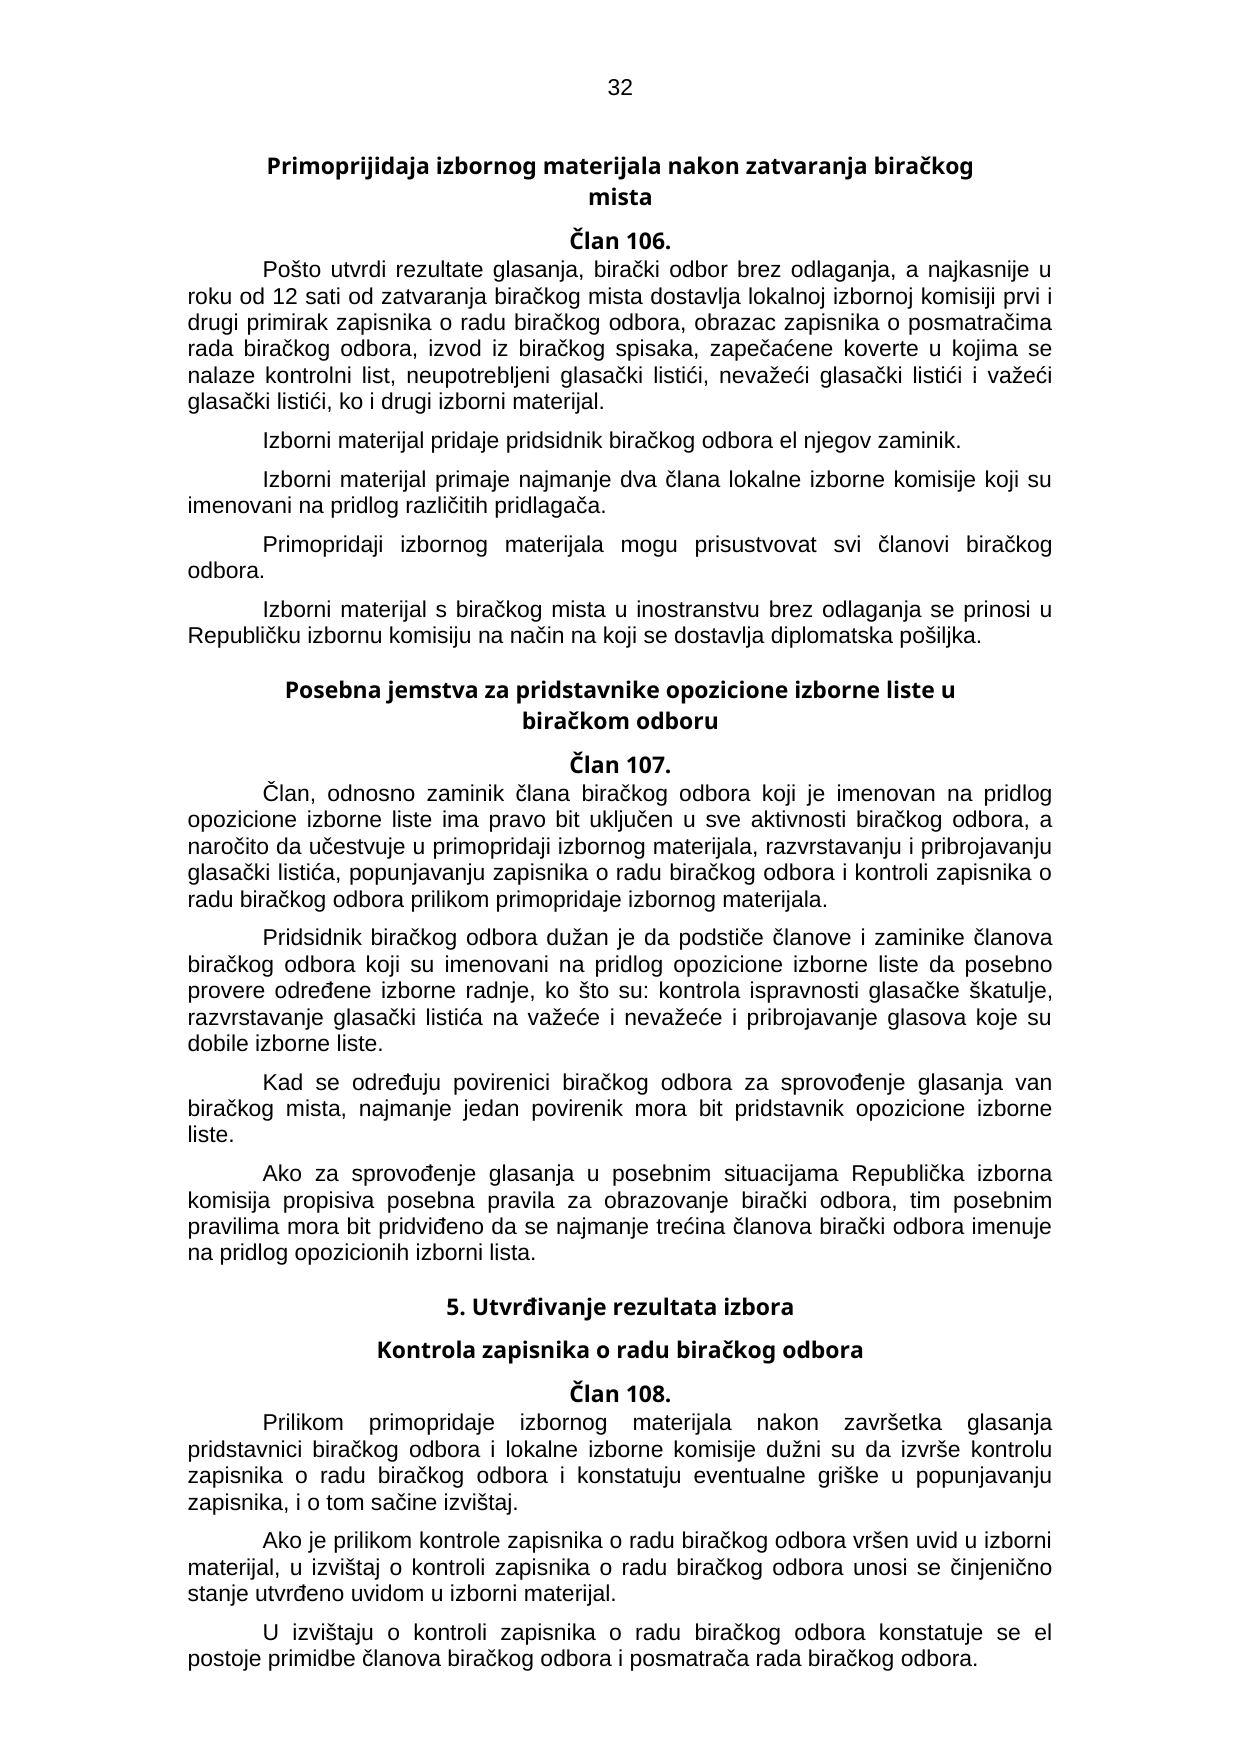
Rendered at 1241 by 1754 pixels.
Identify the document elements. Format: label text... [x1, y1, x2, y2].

text Primopridaji izbornog materijala mogu prisustvovat svi članovi biračkog odbora. [187, 531, 1053, 584]
text Prilikom primopridaje izbornog materijala nakon završetka glasanja pridstavnici biračkog odbora i lokalne izborne komisije dužni su da izvrše kontrolu zapisnika o radu biračkog odbora i konstatuju eventualne griške u popunjavanju zapisnika, i o tom sačine izvištaj. [187, 1409, 1053, 1515]
text Član 108. [262, 1378, 978, 1409]
text U izvištaju o kontroli zapisnika o radu biračkog odbora konstatuje se el postoje primidbe članova biračkog odbora i posmatrača rada biračkog odbora. [187, 1619, 1053, 1672]
text 5. Utvrđivanje rezultata izbora [262, 1291, 978, 1322]
text Kontrola zapisnika o radu biračkog odbora [262, 1334, 978, 1366]
text Pridsidnik biračkog odbora dužan je da podstiče članove i zaminike članova biračkog odbora koji su imenovani na pridlog opozicione izborne liste da posebno provere određene izborne radnje, ko što su: kontrola ispravnosti glasačke škatulje, razvrstavanje glasački listića na važeće i nevažeće i pribrojavanje glasova koje su dobile izborne liste. [187, 924, 1053, 1056]
text Ako je prilikom kontrole zapisnika o radu biračkog odbora vršen uvid u izborni materijal, u izvištaj o kontroli zapisnika o radu biračkog odbora unosi se činjenično stanje utvrđeno uvidom u izborni materijal. [187, 1527, 1053, 1606]
text Izborni materijal pridaje pridsidnik biračkog odbora el njegov zaminik. [187, 427, 1053, 453]
text Izborni materijal primaje najmanje dva člana lokalne izborne komisije koji su imenovani na pridlog različitih pridlagača. [187, 466, 1053, 518]
text Ako za sprovođenje glasanja u posebnim situacijama Republička izborna komisija propisiva posebna pravila za obrazovanje birački odbora, tim posebnim pravilima mora bit pridviđeno da se najmanje trećina članova birački odbora imenuje na pridlog opozicionih izborni lista. [187, 1160, 1053, 1266]
text Posebna jemstva za pridstavnike opozicione izborne liste u biračkom odboru [262, 674, 978, 736]
text Izborni materijal s biračkog mista u inostranstvu brez odlaganja se prinosi u Republičku izbornu komisiju na način na koji se dostavlja diplomatska pošiljka. [187, 596, 1053, 649]
text Primoprijidaja izbornog materijala nakon zatvaranja biračkog mista [262, 150, 978, 212]
text Član, odnosno zaminik člana biračkog odbora koji je imenovan na pridlog opozicione izborne liste ima pravo bit uključen u sve aktivnosti biračkog odbora, a naročito da učestvuje u primopridaji izbornog materijala, razvrstavanju i pribrojavanju glasački listića, popunjavanju zapisnika o radu biračkog odbora i kontroli zapisnika o radu biračkog odbora prilikom primopridaje izbornog materijala. [187, 780, 1053, 912]
text Član 106. [262, 225, 978, 256]
text Pošto utvrdi rezultate glasanja, birački odbor brez odlaganja, a najkasnije u roku od 12 sati od zatvaranja biračkog mista dostavlja lokalnoj izbornoj komisiji prvi i drugi primirak zapisnika o radu biračkog odbora, obrazac zapisnika o posmatračima rada biračkog odbora, izvod iz biračkog spisaka, zapečaćene koverte u kojima se nalaze kontrolni list, neupotrebljeni glasački listići, nevažeći glasački listići i važeći glasački listići, ko i drugi izborni materijal. [187, 256, 1053, 414]
text Član 107. [262, 749, 978, 780]
text Kad se određuju povirenici biračkog odbora za sprovođenje glasanja van biračkog mista, najmanje jedan povirenik mora bit pridstavnik opozicione izborne liste. [187, 1069, 1053, 1148]
